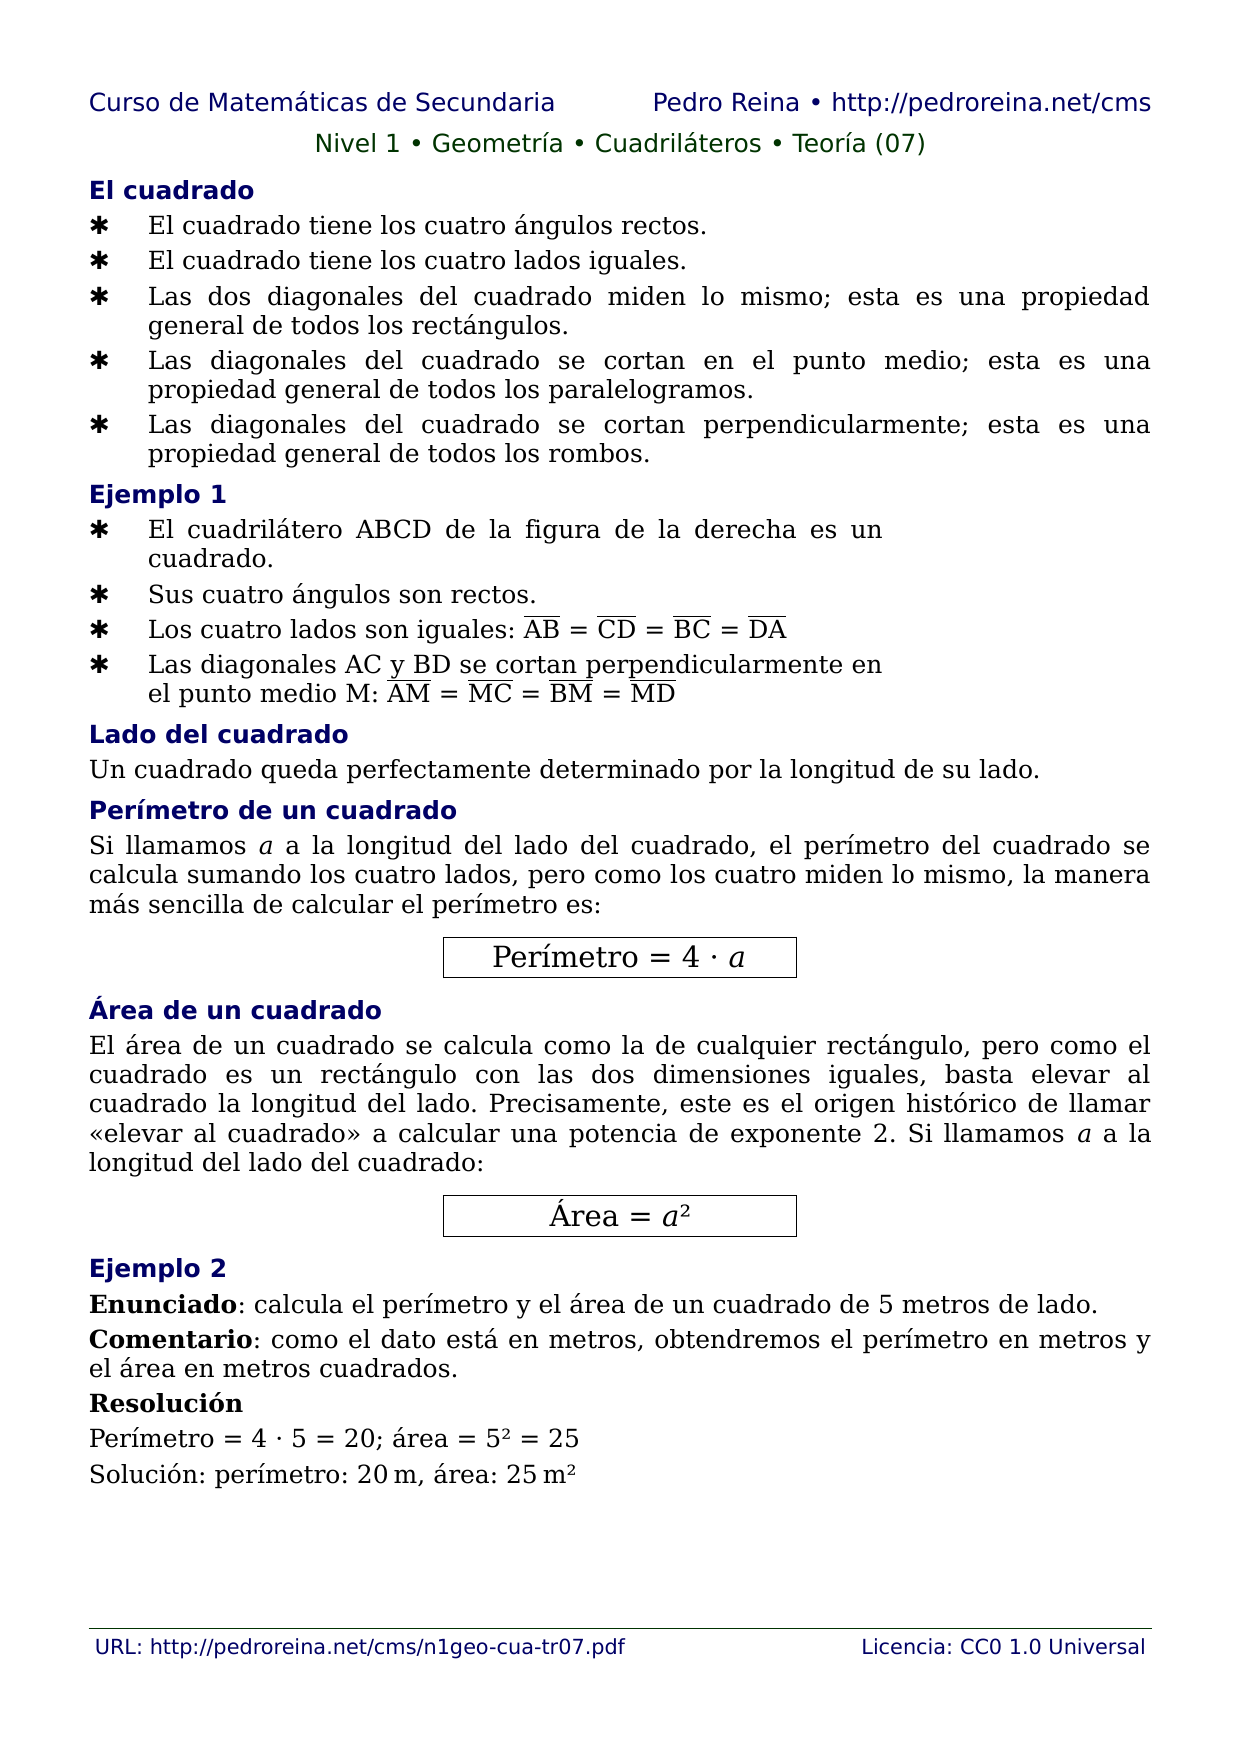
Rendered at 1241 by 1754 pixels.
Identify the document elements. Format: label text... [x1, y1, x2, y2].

text Un cuadrado queda perfectamente determinado por la longitud de su lado. [88, 755, 1152, 784]
text Nivel 1 • Geometría • Cuadriláteros • Teoría (07) [88, 129, 1152, 159]
text Área = a² [444, 1196, 796, 1236]
text El cuadrado [88, 176, 1152, 206]
text Solución: perímetro: 20 m, área: 25 m² [88, 1460, 1152, 1489]
text Ejemplo 1 [88, 480, 1152, 509]
text Curso de Matemáticas de Secundaria Pedro Reina • http://pedroreina.net/cms [88, 88, 1152, 118]
text Ejemplo 2 [88, 1254, 1152, 1284]
text Área de un cuadrado [88, 996, 1152, 1025]
text Resolución [88, 1389, 1152, 1419]
text Lado del cuadrado [88, 720, 1152, 749]
text Comentario: como el dato está en metros, obtendremos el perímetro en metros y el área en metros cuadrados. [88, 1325, 1152, 1383]
list Sus cuatro ángulos son rectos. [88, 580, 1152, 609]
list Las diagonales AC y BD se cortan perpendicularmente en el punto medio M: AM = MC = BM = MD [88, 650, 1152, 708]
list Las diagonales del cuadrado se cortan en el punto medio; esta es una propiedad general de todos los paralelogramos. [88, 346, 1152, 404]
text Perímetro de un cuadrado [88, 796, 1152, 826]
text Enunciado: calcula el perímetro y el área de un cuadrado de 5 metros de lado. [88, 1289, 1152, 1319]
list Los cuatro lados son iguales: AB = CD = BC = DA [88, 615, 1152, 644]
text El área de un cuadrado se calcula como la de cualquier rectángulo, pero como el cuadrado es un rectángulo con las dos dimensiones iguales, basta elevar al cuadrado la longitud del lado. Precisamente, este es el origen histórico de llamar «elevar al cuadrado» a calcular una potencia de exponente 2. Si llamamos a a la longitud del lado del cuadrado: [88, 1031, 1152, 1177]
list Las dos diagonales del cuadrado miden lo mismo; esta es una propiedad general de todos los rectángulos. [88, 282, 1152, 340]
list El cuadrado tiene los cuatro lados iguales. [88, 247, 1152, 276]
list Las diagonales del cuadrado se cortan perpendicularmente; esta es una propiedad general de todos los rombos. [88, 410, 1152, 468]
text Perímetro = 4 · a [444, 938, 796, 977]
list El cuadrado tiene los cuatro ángulos rectos. [88, 211, 1152, 241]
list El cuadrilátero ABCD de la figura de la derecha es un cuadrado. [88, 516, 1152, 574]
text Perímetro = 4 · 5 = 20; área = 5² = 25 [88, 1425, 1152, 1454]
text Si llamamos a a la longitud del lado del cuadrado, el perímetro del cuadrado se calcula sumando los cuatro lados, pero como los cuatro miden lo mismo, la manera más sencilla de calcular el perímetro es: [88, 831, 1152, 919]
